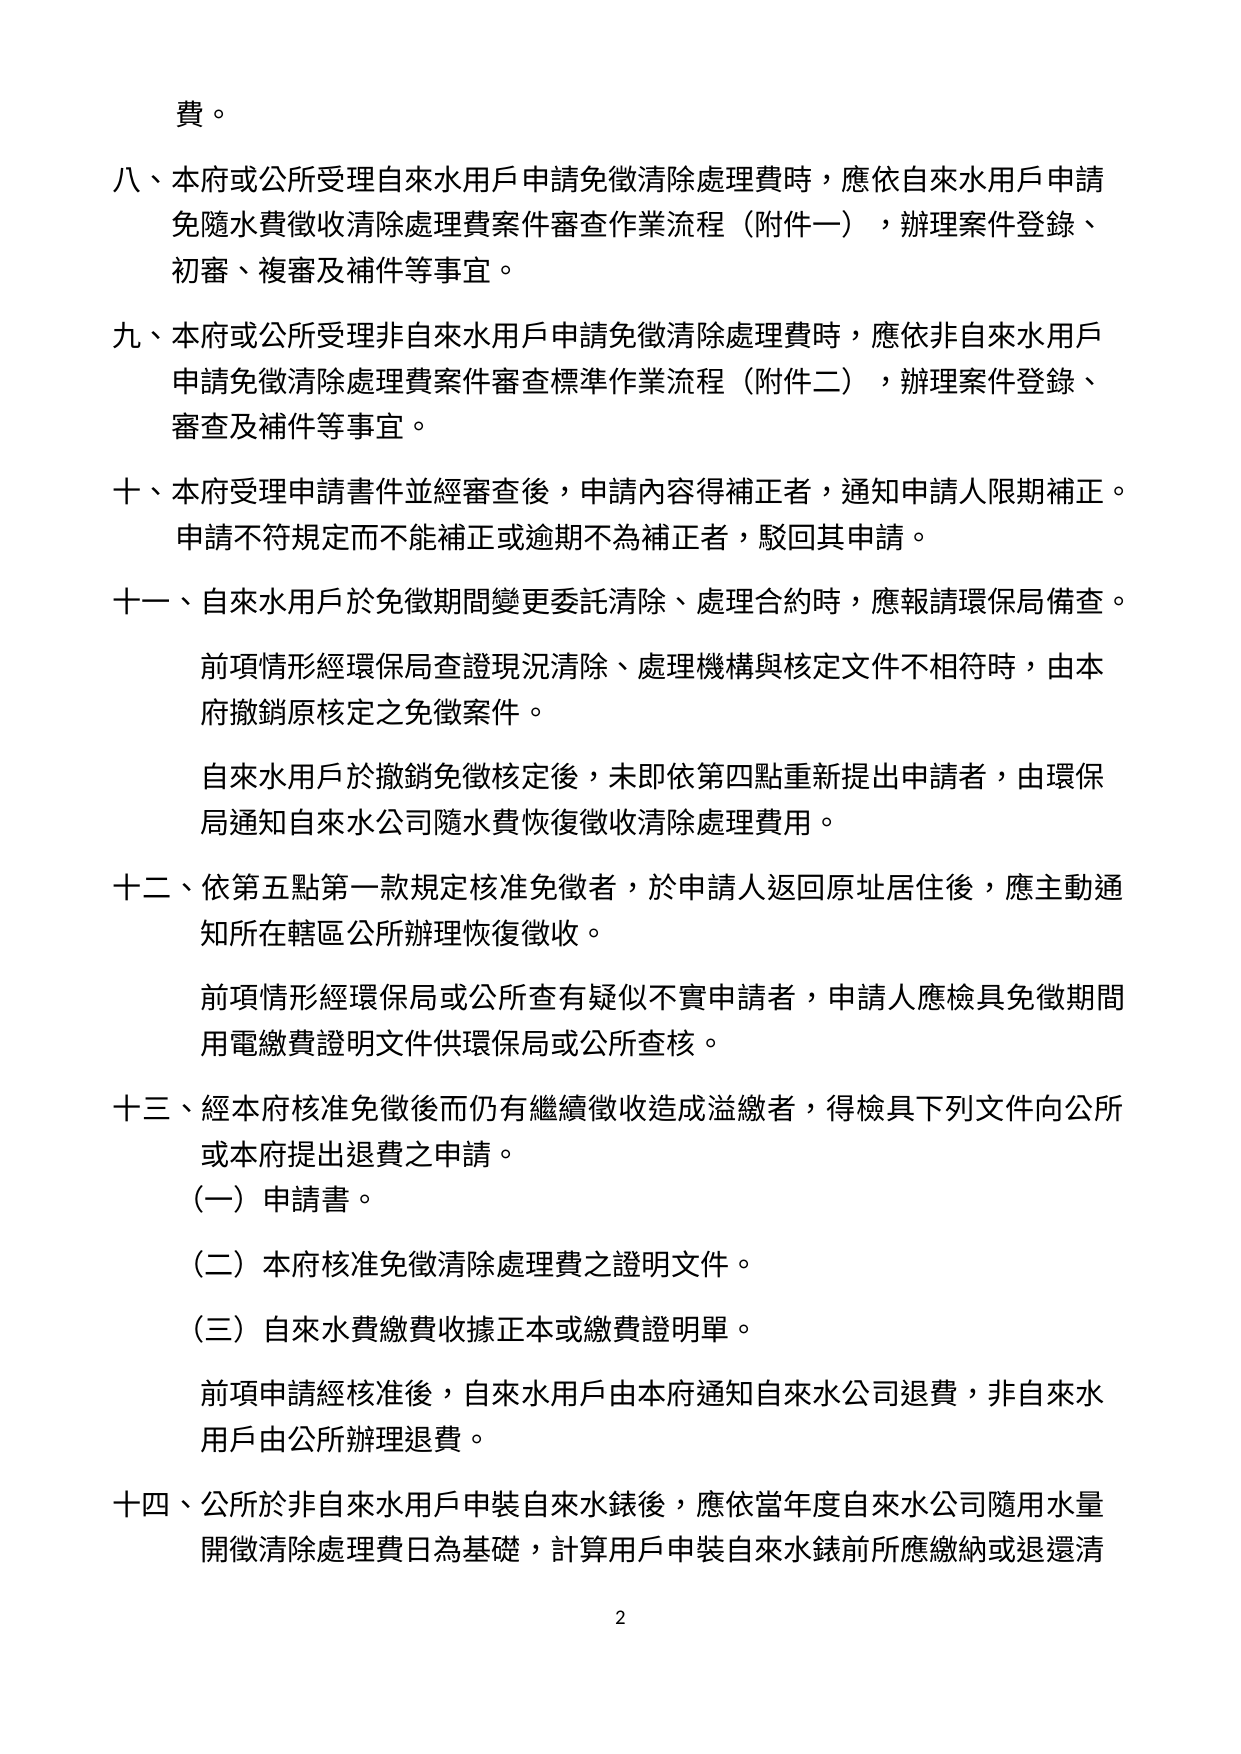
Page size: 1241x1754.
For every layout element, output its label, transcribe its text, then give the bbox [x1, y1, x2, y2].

text 八、本府或公所受理自來水用戶申請免徵清除處理費時，應依自來水用戶申請免隨水費徵收清除處理費案件審查作業流程（附件一），辦理案件登錄、初審、複審及補件等事宜。 [112, 153, 1128, 291]
text （一）申請書。 [175, 1174, 1128, 1220]
text 十、本府受理申請書件並經審查後，申請內容得補正者，通知申請人限期補正。 [112, 466, 1128, 512]
text （三）自來水費繳費收據正本或繳費證明單。 [175, 1303, 1128, 1349]
text 九、本府或公所受理非自來水用戶申請免徵清除處理費時，應依非自來水用戶申請免徵清除處理費案件審查標準作業流程（附件二），辦理案件登錄、審查及補件等事宜。 [112, 309, 1128, 447]
text 十一、自來水用戶於免徵期間變更委託清除、處理合約時，應報請環保局備查。 [112, 576, 1128, 622]
text 費。 [175, 89, 1128, 134]
text 自來水用戶於撤銷免徵核定後，未即依第四點重新提出申請者，由環保局通知自來水公司隨水費恢復徵收清除處理費用。 [200, 751, 1128, 843]
text （二）本府核准免徵清除處理費之證明文件。 [175, 1239, 1128, 1284]
text 申請不符規定而不能補正或逾期不為補正者，駁回其申請。 [175, 512, 1128, 557]
text 前項情形經環保局查證現況清除、處理機構與核定文件不相符時，由本府撤銷原核定之免徵案件。 [200, 641, 1128, 732]
text 前項申請經核准後，自來水用戶由本府通知自來水公司退費，非自來水用戶由公所辦理退費。 [200, 1368, 1128, 1459]
text 十三、經本府核准免徵後而仍有繼續徵收造成溢繳者，得檢具下列文件向公所或本府提出退費之申請。 [112, 1082, 1128, 1174]
text 十四、公所於非自來水用戶申裝自來水錶後，應依當年度自來水公司隨用水量開徵清除處理費日為基礎，計算用戶申裝自來水錶前所應繳納或退還清 [112, 1478, 1128, 1570]
text 十二、依第五點第一款規定核准免徵者，於申請人返回原址居住後，應主動通知所在轄區公所辦理恢復徵收。 [112, 862, 1128, 953]
text 前項情形經環保局或公所查有疑似不實申請者，申請人應檢具免徵期間用電繳費證明文件供環保局或公所查核。 [200, 972, 1128, 1064]
